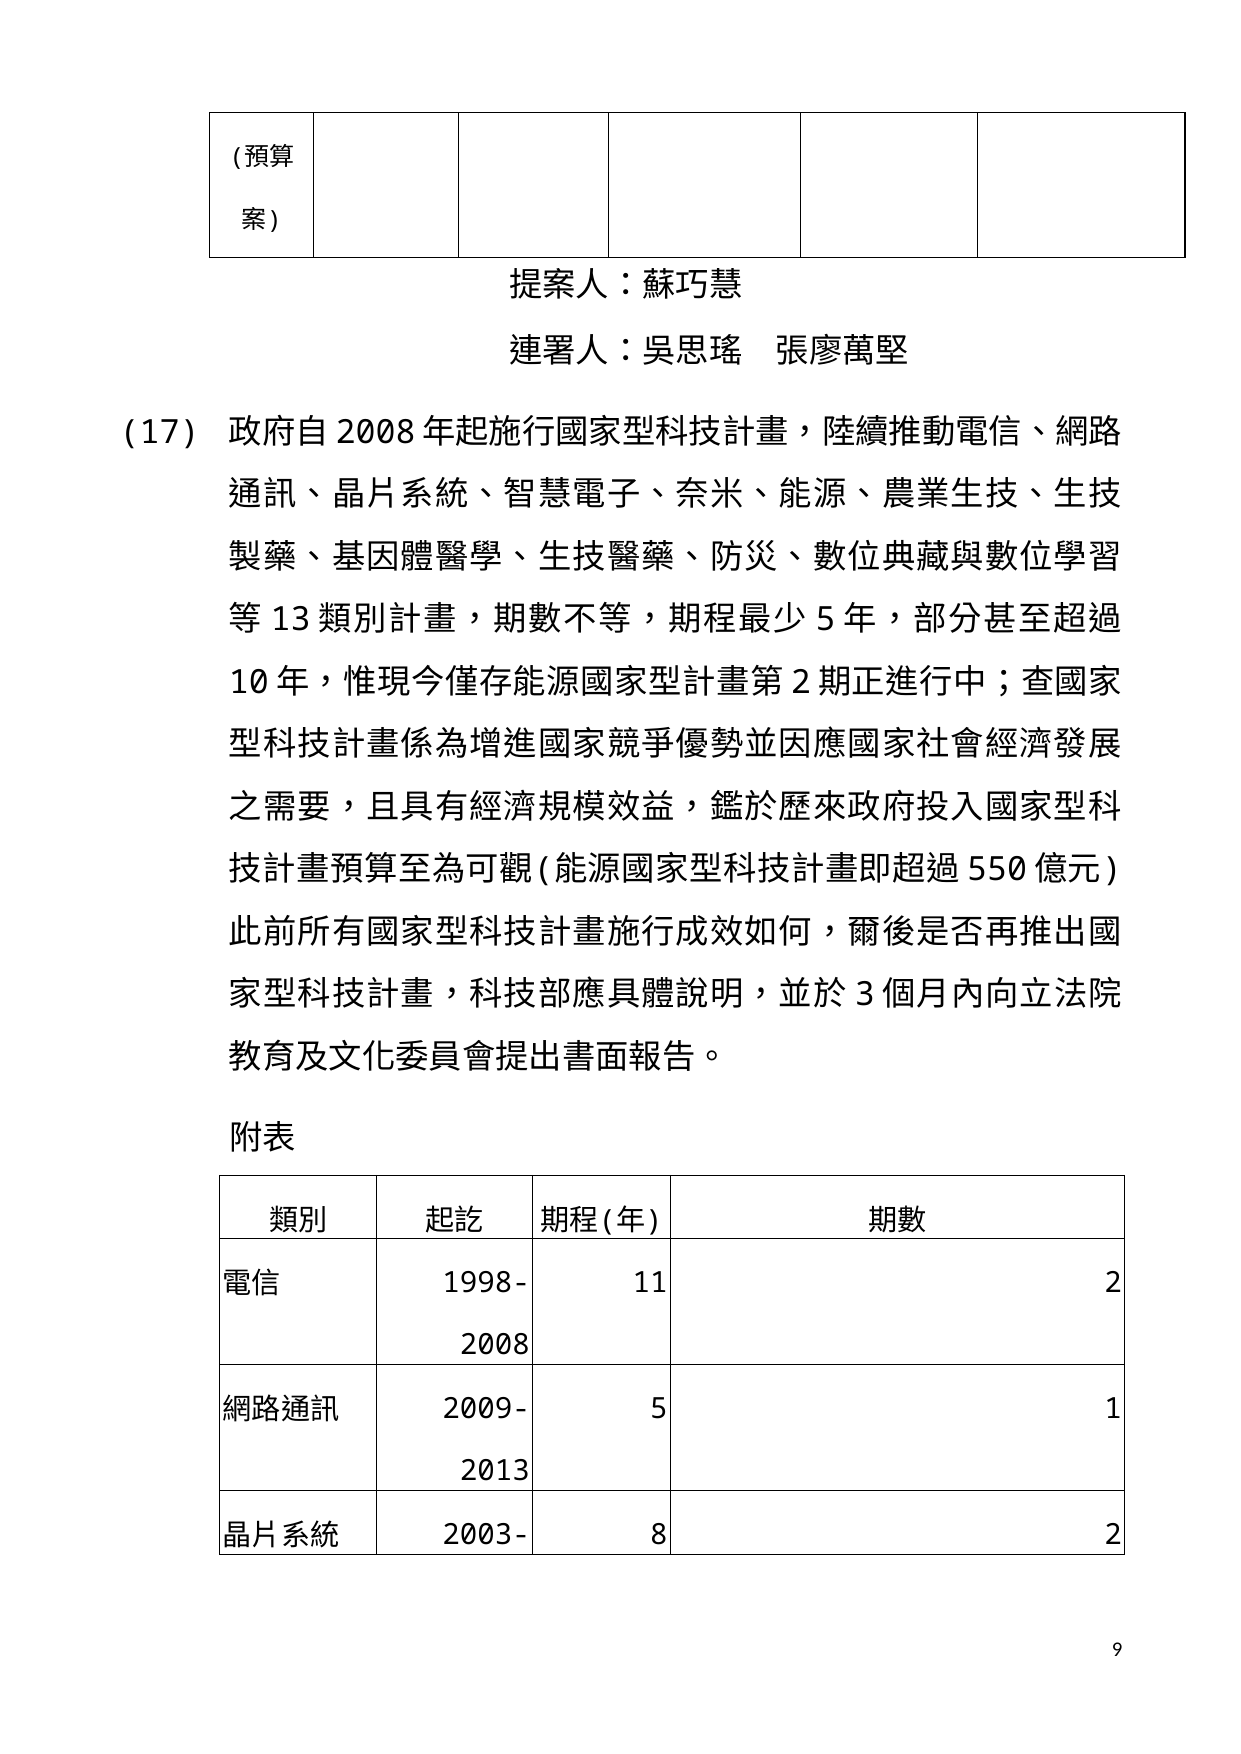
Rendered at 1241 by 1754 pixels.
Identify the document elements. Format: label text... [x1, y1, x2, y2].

table_cell 11 [533, 1239, 670, 1364]
table_cell 網路通訊 [220, 1365, 376, 1490]
table_header 類別 [220, 1176, 376, 1238]
table_header 期程(年) [533, 1176, 670, 1238]
table_cell [801, 113, 977, 257]
table_cell 2 [671, 1491, 1124, 1554]
list 政府自2008年起施行國家型科技計畫，陸續推動電信、網路通訊、晶片系統、智慧電子、奈米、能源、農業生技、生技製藥、基因體醫學、生技醫藥、防災、數位典藏與數位學習等13類別計畫，期數不等，期程最少5年，部分甚至超過10年，惟現今僅存能源國家型計畫第2期正進行中；查國家型科技計畫係為增進國家競爭優勢並因應國家社會經濟發展之需要，且具有經濟規模效益，鑑於歷來政府投入國家型科技計畫預算至為可觀(能源國家型科技計畫即超過550億元)，此前所有國家型科技計畫施行成效如何，爾後是否再推出國家型科技計畫，科技部應具體說明，並於3個月內向立法院教育及文化委員會提出書面報告。 [119, 387, 1122, 1075]
table_cell 8 [533, 1491, 670, 1554]
table_cell 晶片系統 [220, 1491, 376, 1554]
text 提案人：蘇巧慧 [229, 258, 1122, 306]
table_cell [978, 113, 1184, 257]
text 連署人：吳思瑤 張廖萬堅 [229, 306, 1122, 368]
text 附表 [229, 1093, 1122, 1156]
table_cell 2009-2013 [377, 1365, 532, 1490]
table_header 起訖 [377, 1176, 532, 1238]
table_cell [314, 113, 458, 257]
table_cell 5 [533, 1365, 670, 1490]
table_cell (預算案) [210, 113, 313, 257]
table_cell 2003- [377, 1491, 532, 1554]
table_cell 1998-2008 [377, 1239, 532, 1364]
table_cell [459, 113, 608, 257]
table_cell 2 [671, 1239, 1124, 1364]
table_cell [609, 113, 800, 257]
table_cell 電信 [220, 1239, 376, 1364]
table_cell 1 [671, 1365, 1124, 1490]
table_header 期數 [671, 1176, 1124, 1238]
